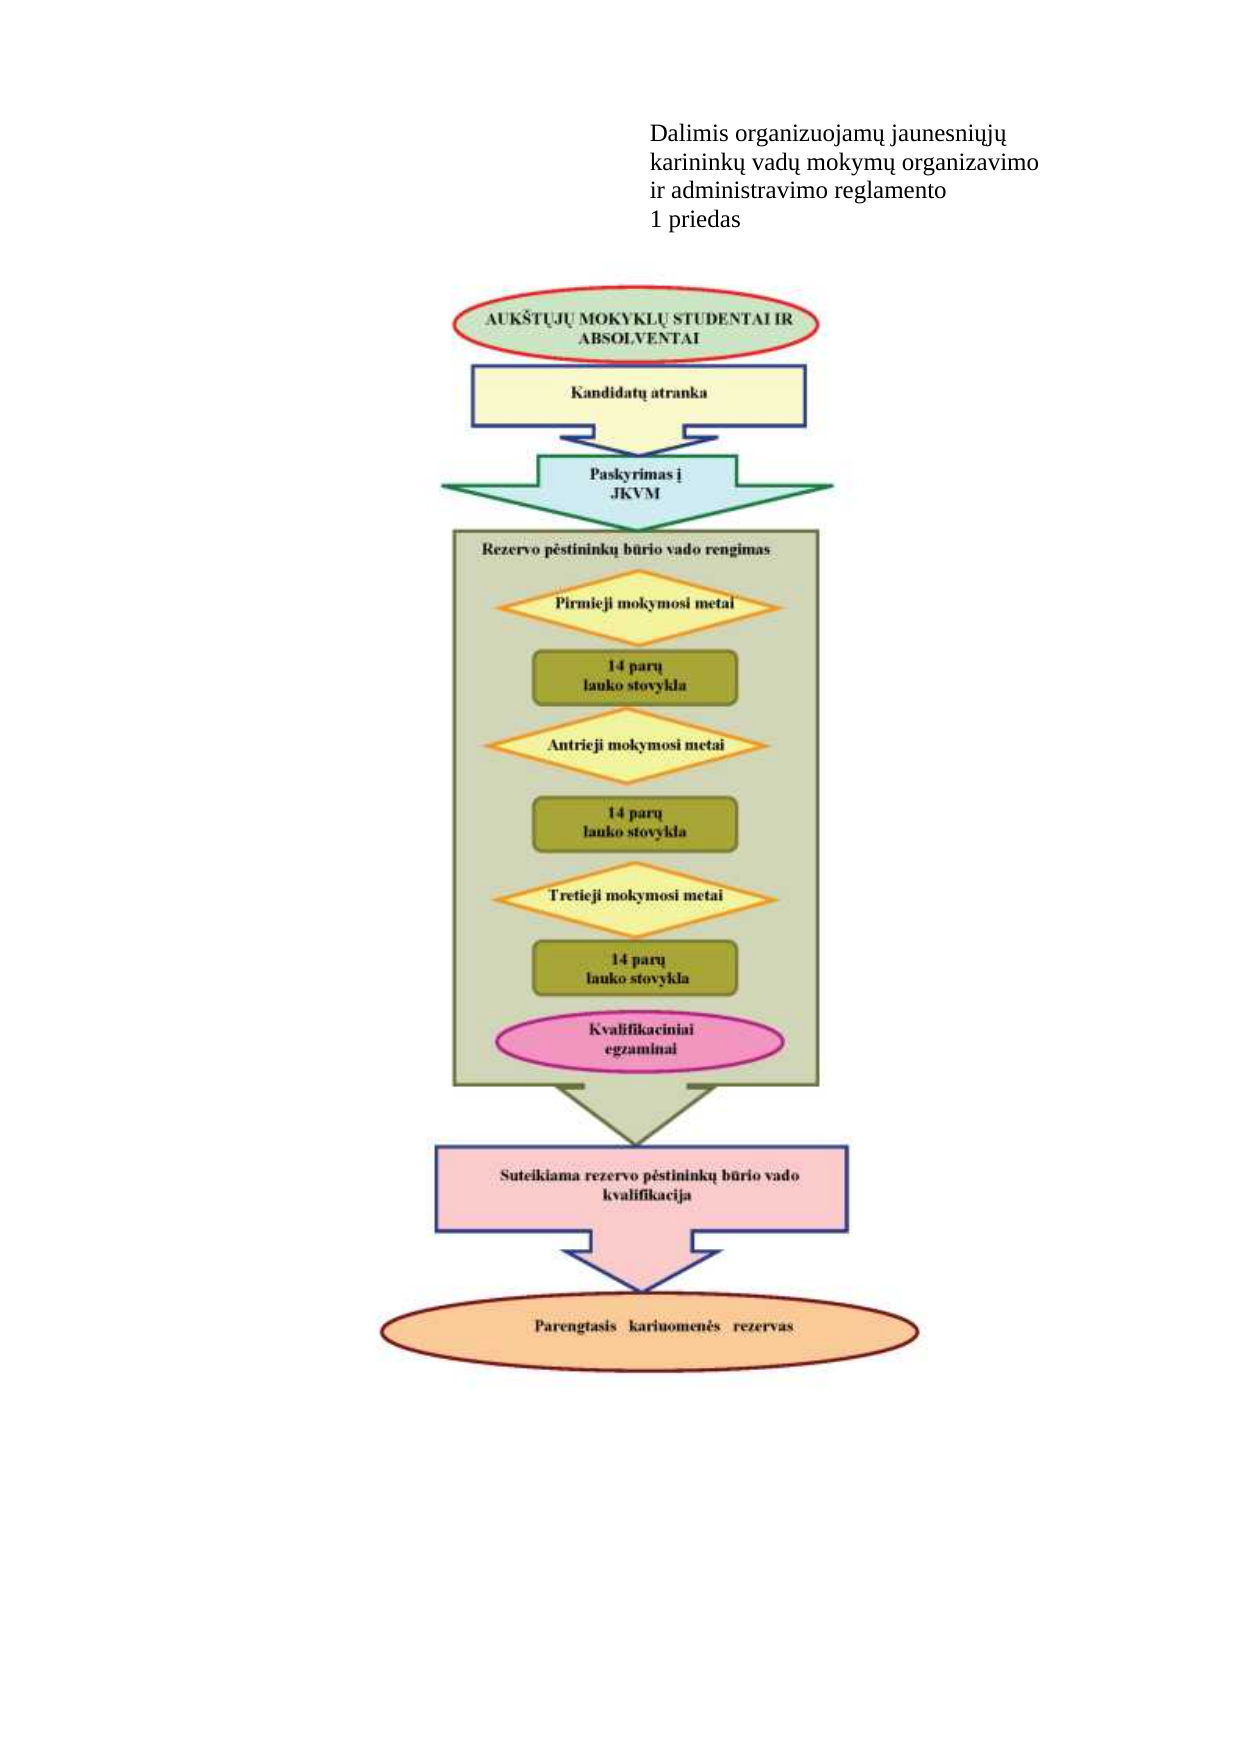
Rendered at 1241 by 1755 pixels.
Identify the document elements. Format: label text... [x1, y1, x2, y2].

text ir administravimo reglamento [649, 176, 1122, 204]
text karininkų vadų mokymų organizavimo [649, 147, 1122, 176]
text 1 priedas [649, 204, 1122, 233]
text Dalimis organizuojamų jaunesniųjų [649, 118, 1122, 147]
